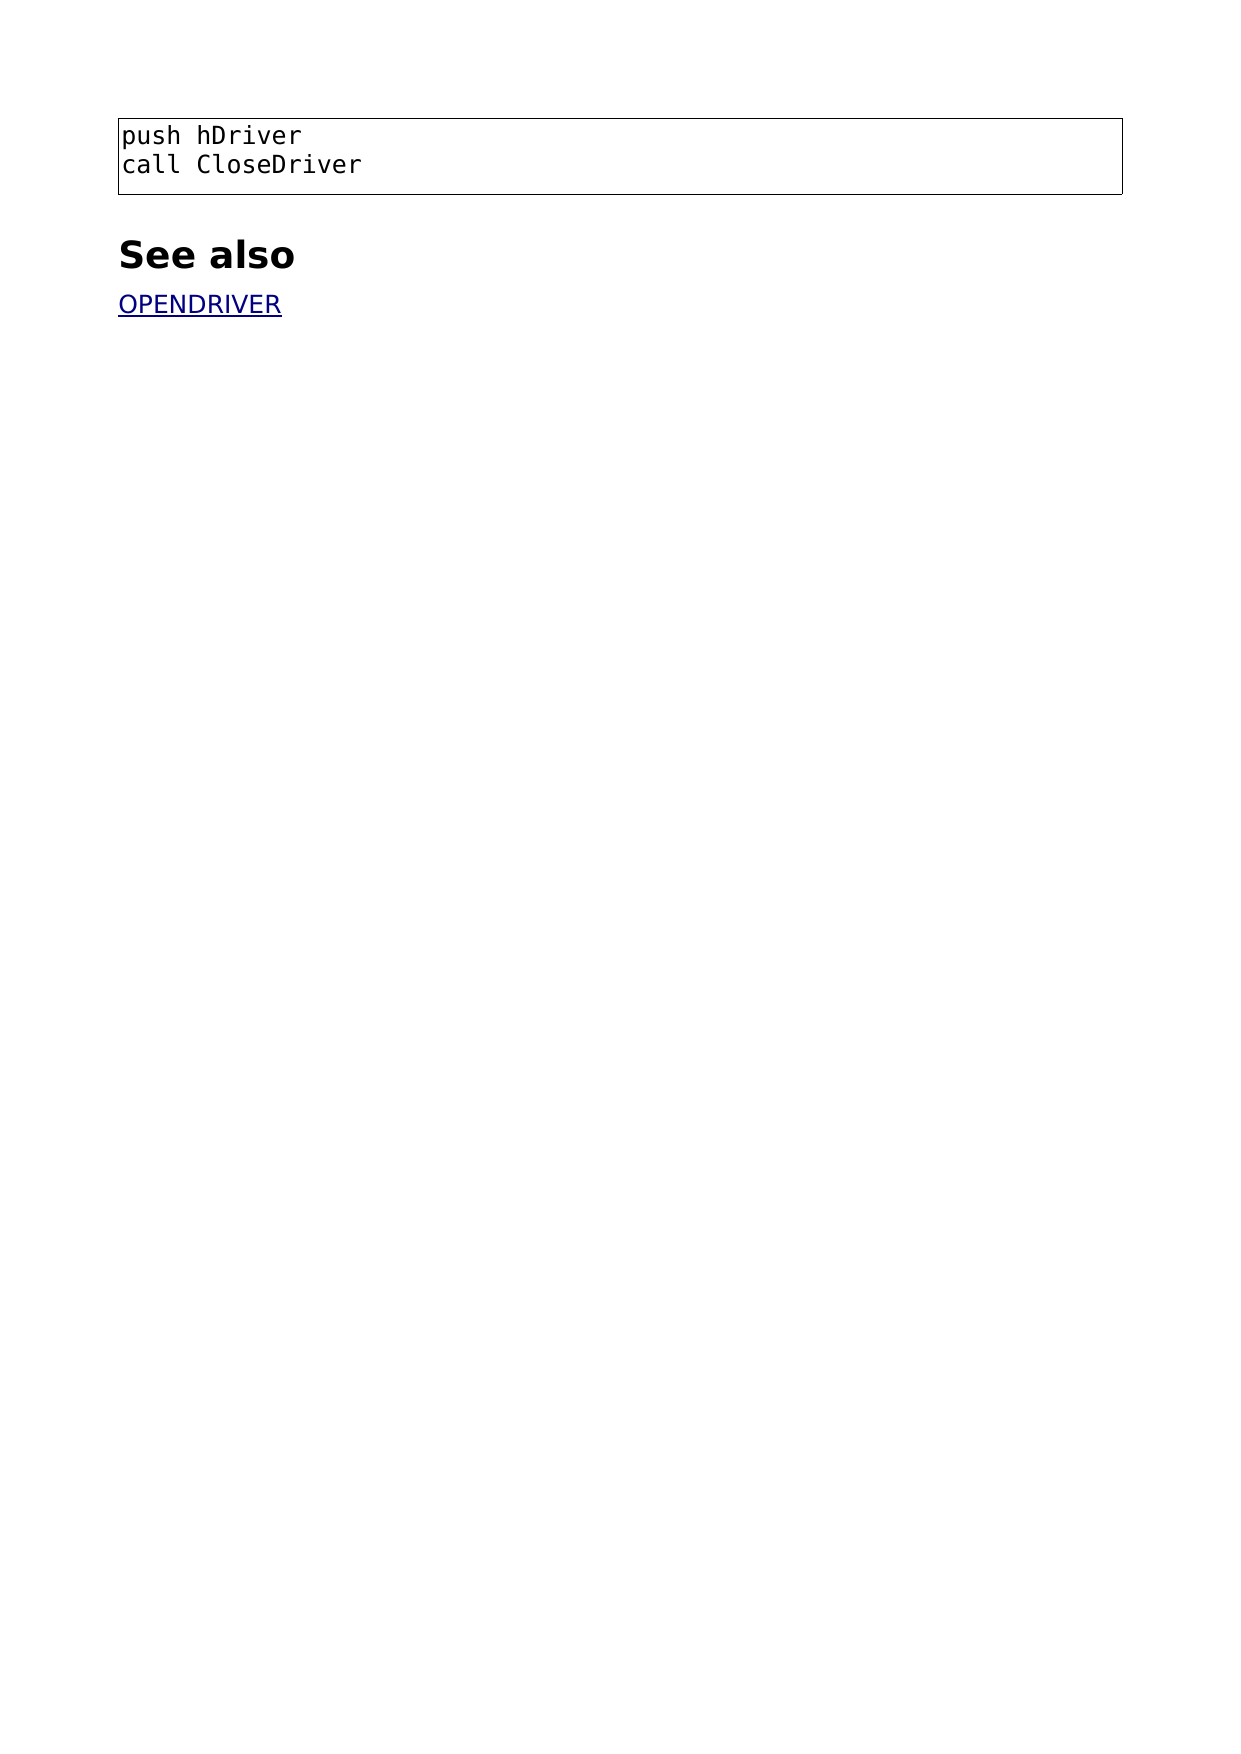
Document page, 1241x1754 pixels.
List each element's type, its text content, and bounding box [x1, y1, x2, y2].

text OPENDRIVER [118, 290, 1122, 319]
table_header push hDriver call CloseDriver [119, 119, 1122, 194]
subtitle See also [118, 234, 1122, 278]
